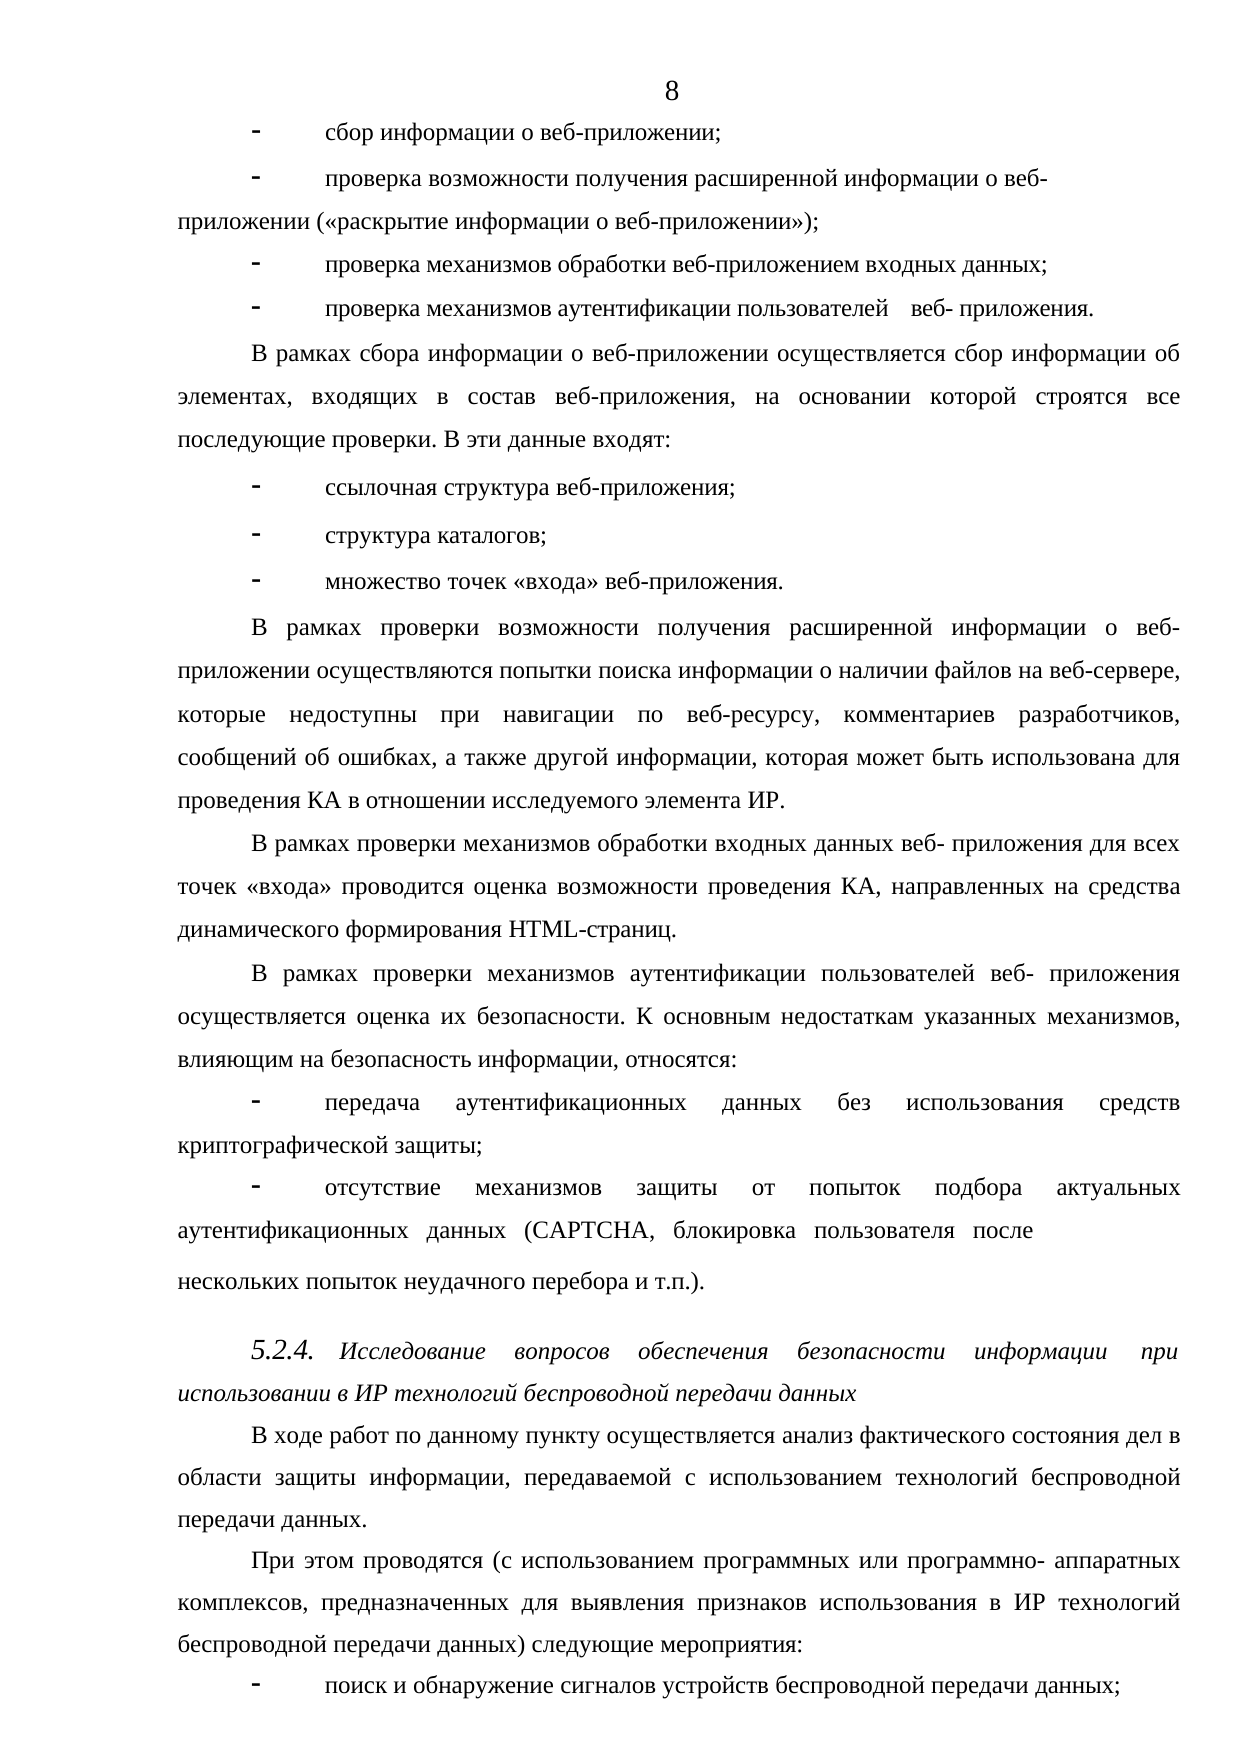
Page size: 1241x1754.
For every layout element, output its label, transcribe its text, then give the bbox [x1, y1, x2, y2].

list проверка механизмов аутентификации пользователей веб- приложения. [177, 293, 1182, 323]
list Исследование вопросов обеспечения безопасности информации при использовании в ИР технологий беспроводной передачи данных [177, 1332, 1181, 1407]
text При этом проводятся (с использованием программных или программно- аппаратных комплексов, предназначенных для выявления признаков использования в ИР технологий беспроводной передачи данных) следующие мероприятия: [177, 1546, 1181, 1658]
text В рамках сбора информации о веб-приложении осуществляется сбор информации об элементах, входящих в состав веб-приложения, на основании которой строятся все последующие проверки. В эти данные входят: [177, 338, 1181, 453]
text В рамках проверки механизмов аутентификации пользователей веб- приложения осуществляется оценка их безопасности. К основным недостаткам указанных механизмов, влияющим на безопасность информации, относятся: [177, 958, 1181, 1073]
text В рамках проверки механизмов обработки входных данных веб- приложения для всех точек «входа» проводится оценка возможности проведения КА, направленных на средства динамического формирования HTML-страниц. [177, 828, 1181, 943]
text В рамках проверки возможности получения расширенной информации о веб-приложении осуществляются попытки поиска информации о наличии файлов на веб-сервере, которые недоступны при навигации по веб-ресурсу, комментариев разработчиков, сообщений об ошибках, а также другой информации, которая может быть использована для проведения КА в отношении исследуемого элемента ИР. [177, 612, 1181, 814]
list проверка механизмов обработки веб-приложением входных данных; [177, 249, 1181, 279]
list отсутствие механизмов защиты от попыток подбора актуальных аутентификационных данных (CAPTCHA, блокировка пользователя после [177, 1172, 1181, 1244]
list проверка возможности получения расширенной информации о веб- приложении («раскрытие информации о веб-приложении»); [177, 163, 1181, 235]
text В ходе работ по данному пункту осуществляется анализ фактического состояния дел в области защиты информации, передаваемой с использованием технологий беспроводной передачи данных. [177, 1421, 1181, 1533]
list ссылочная структура веб-приложения; [251, 467, 1196, 503]
text нескольких попыток неудачного перебора и т.п.). [177, 1266, 1196, 1295]
list множество точек «входа» веб-приложения. [251, 566, 1196, 596]
list сбор информации о веб-приложении; [251, 117, 1196, 147]
list передача аутентификационных данных без использования средств криптографической защиты; [177, 1087, 1181, 1158]
list структура каталогов; [251, 520, 1196, 549]
list поиск и обнаружение сигналов устройств беспроводной передачи данных; [177, 1671, 1181, 1700]
